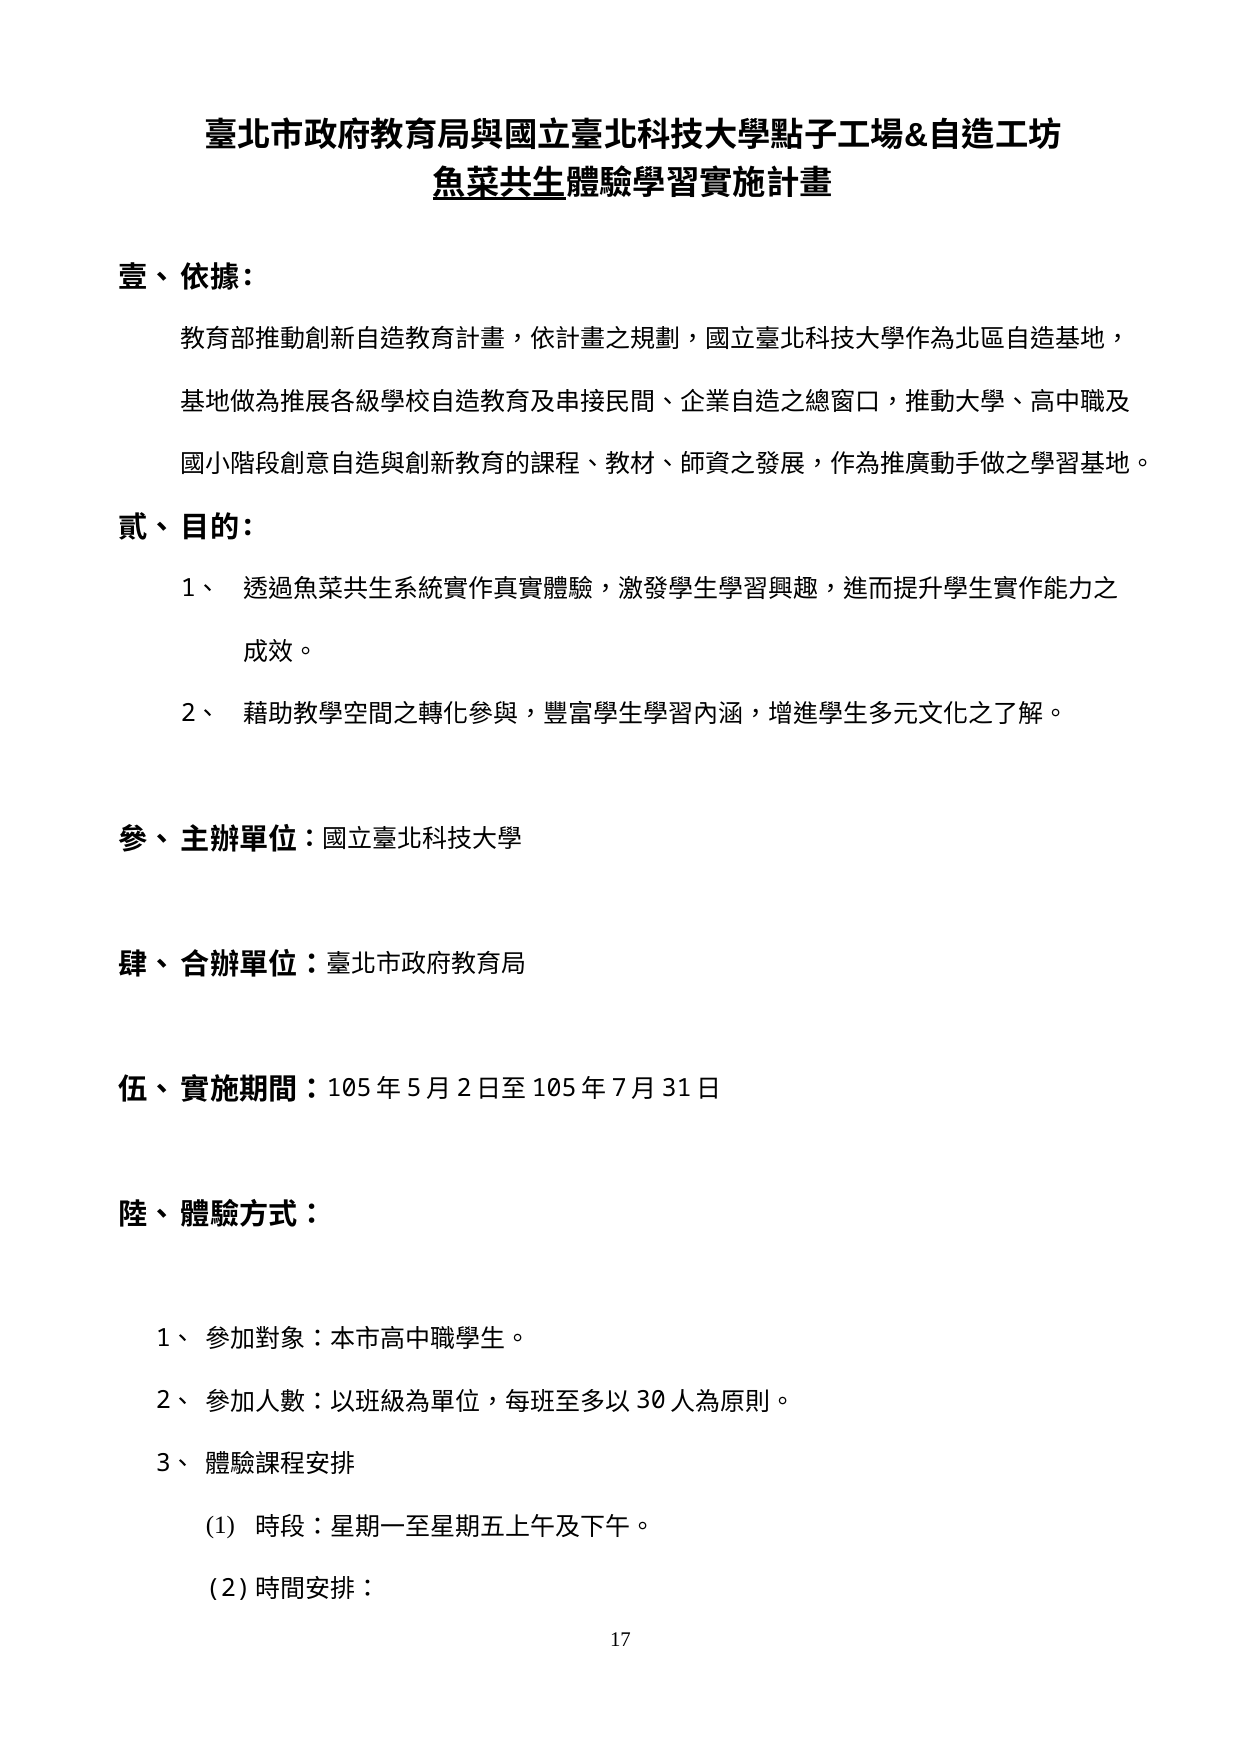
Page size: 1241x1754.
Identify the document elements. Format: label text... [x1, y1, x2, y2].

list 體驗方式： [118, 1170, 1122, 1233]
list 參加對象：本市高中職學生。 [156, 1295, 1122, 1358]
list 主辦單位：國立臺北科技大學 [118, 795, 1122, 858]
list 時段：星期一至星期五上午及下午。 [206, 1483, 1122, 1545]
list 藉助教學空間之轉化參與，豐富學生學習內涵，增進學生多元文化之了解。 [181, 670, 1122, 733]
text 魚菜共生體驗學習實施計畫 [143, 156, 1122, 204]
list 目的: [118, 483, 1131, 545]
list 合辦單位：臺北市政府教育局 [118, 920, 1122, 983]
list 透過魚菜共生系統實作真實體驗，激發學生學習興趣，進而提升學生實作能力之成效。 [181, 545, 1122, 670]
text 教育部推動創新自造教育計畫，依計畫之規劃，國立臺北科技大學作為北區自造基地，基地做為推展各級學校自造教育及串接民間、企業自造之總窗口，推動大學、高中職及國小階段創意自造與創新教育的課程、教材、師資之發展，作為推廣動手做之學習基地。 [181, 295, 1131, 483]
list 實施期間：105年5月2日至105年7月31日 [118, 1045, 1122, 1108]
list 依據: [118, 233, 1131, 295]
list 體驗課程安排 [156, 1420, 1122, 1483]
text 臺北市政府教育局與國立臺北科技大學點子工場&自造工坊 [143, 108, 1122, 156]
list 時間安排： [206, 1545, 1122, 1608]
list 參加人數：以班級為單位，每班至多以30人為原則。 [156, 1358, 1122, 1420]
